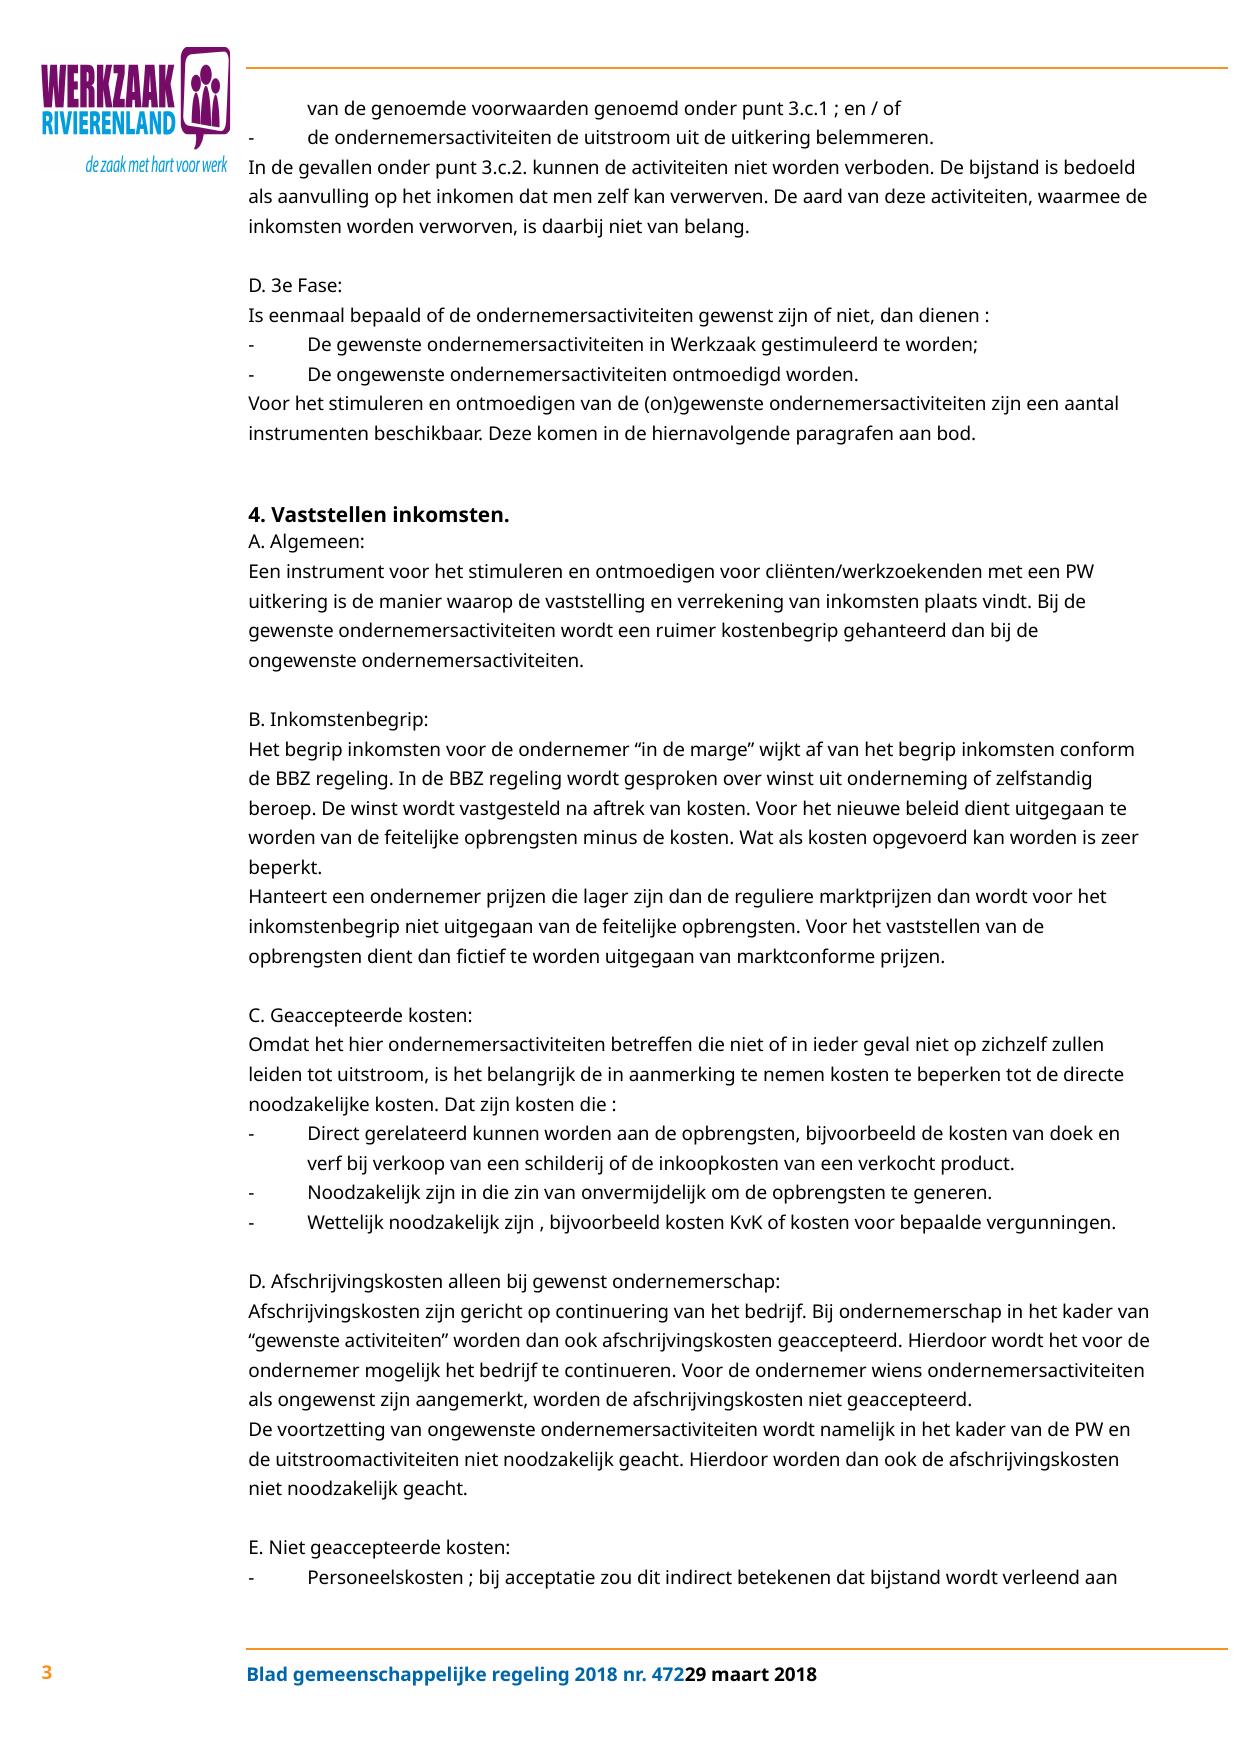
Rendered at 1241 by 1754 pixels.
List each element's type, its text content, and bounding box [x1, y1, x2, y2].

text De voortzetting van ongewenste ondernemersactiviteiten wordt namelijk in het kader van de PW en de uitstroomactiviteiten niet noodzakelijk geacht. Hierdoor worden dan ook de afschrijvingskosten niet noodzakelijk geacht. [248, 1416, 1152, 1501]
text Hanteert een ondernemer prijzen die lager zijn dan de reguliere marktprijzen dan wordt voor het inkomstenbegrip niet uitgegaan van de feitelijke opbrengsten. Voor het vaststellen van de opbrengsten dient dan fictief te worden uitgegaan van marktconforme prijzen. [248, 884, 1152, 968]
text 4. Vaststellen inkomsten. [248, 500, 1152, 529]
list De ongewenste ondernemersactiviteiten ontmoedigd worden. [248, 361, 1152, 387]
text E. Niet geaccepteerde kosten: [248, 1534, 1152, 1560]
list Wettelijk noodzakelijk zijn , bijvoorbeeld kosten KvK of kosten voor bepaalde vergunningen. [248, 1209, 1152, 1235]
list Personeelskosten ; bij acceptatie zou dit indirect betekenen dat bijstand wordt verleend aan [248, 1564, 1152, 1590]
text C. Geaccepteerde kosten: [248, 1002, 1152, 1028]
text A. Algemeen: [248, 529, 1152, 554]
list Direct gerelateerd kunnen worden aan de opbrengsten, bijvoorbeeld de kosten van doek en verf bij verkoop van een schilderij of de inkoopkosten van een verkocht product. [248, 1120, 1152, 1176]
text Omdat het hier ondernemersactiviteiten betreffen die niet of in ieder geval niet op zichzelf zullen leiden tot uitstroom, is het belangrijk de in aanmerking te nemen kosten te beperken tot de directe noodzakelijke kosten. Dat zijn kosten die : [248, 1032, 1152, 1116]
text In de gevallen onder punt 3.c.2. kunnen de activiteiten niet worden verboden. De bijstand is bedoeld als aanvulling op het inkomen dat men zelf kan verwerven. De aard van deze activiteiten, waarmee de inkomsten worden verworven, is daarbij niet van belang. [248, 154, 1152, 239]
list de ondernemersactiviteiten de uitstroom uit de uitkering belemmeren. [248, 124, 1152, 150]
picture [41, 47, 231, 172]
list van de genoemde voorwaarden genoemd onder punt 3.c.1 ; en / of [248, 95, 1152, 121]
text Is eenmaal bepaald of de ondernemersactiviteiten gewenst zijn of niet, dan dienen : [248, 302, 1152, 328]
text Voor het stimuleren en ontmoedigen van de (on)gewenste ondernemersactiviteiten zijn een aantal instrumenten beschikbaar. Deze komen in de hiernavolgende paragrafen aan bod. [248, 391, 1152, 446]
text D. 3e Fase: [248, 272, 1152, 298]
text Een instrument voor het stimuleren en ontmoedigen voor cliënten/werkzoekenden met een PW uitkering is de manier waarop de vaststelling en verrekening van inkomsten plaats vindt. Bij de gewenste ondernemersactiviteiten wordt een ruimer kostenbegrip gehanteerd dan bij de ongewenste ondernemersactiviteiten. [248, 558, 1152, 673]
text Afschrijvingskosten zijn gericht op continuering van het bedrijf. Bij ondernemerschap in het kader van “gewenste activiteiten” worden dan ook afschrijvingskosten geaccepteerd. Hierdoor wordt het voor de ondernemer mogelijk het bedrijf te continueren. Voor de ondernemer wiens ondernemersactiviteiten als ongewenst zijn aangemerkt, worden de afschrijvingskosten niet geaccepteerd. [248, 1298, 1152, 1412]
text D. Afschrijvingskosten alleen bij gewenst ondernemerschap: [248, 1268, 1152, 1294]
list Noodzakelijk zijn in die zin van onvermijdelijk om de opbrengsten te generen. [248, 1179, 1152, 1205]
text Het begrip inkomsten voor de ondernemer “in de marge” wijkt af van het begrip inkomsten conform de BBZ regeling. In de BBZ regeling wordt gesproken over winst uit onderneming of zelfstandig beroep. De winst wordt vastgesteld na aftrek van kosten. Voor het nieuwe beleid dient uitgegaan te worden van de feitelijke opbrengsten minus de kosten. Wat als kosten opgevoerd kan worden is zeer beperkt. [248, 736, 1152, 880]
text B. Inkomstenbegrip: [248, 706, 1152, 732]
list De gewenste ondernemersactiviteiten in Werkzaak gestimuleerd te worden; [248, 331, 1152, 357]
